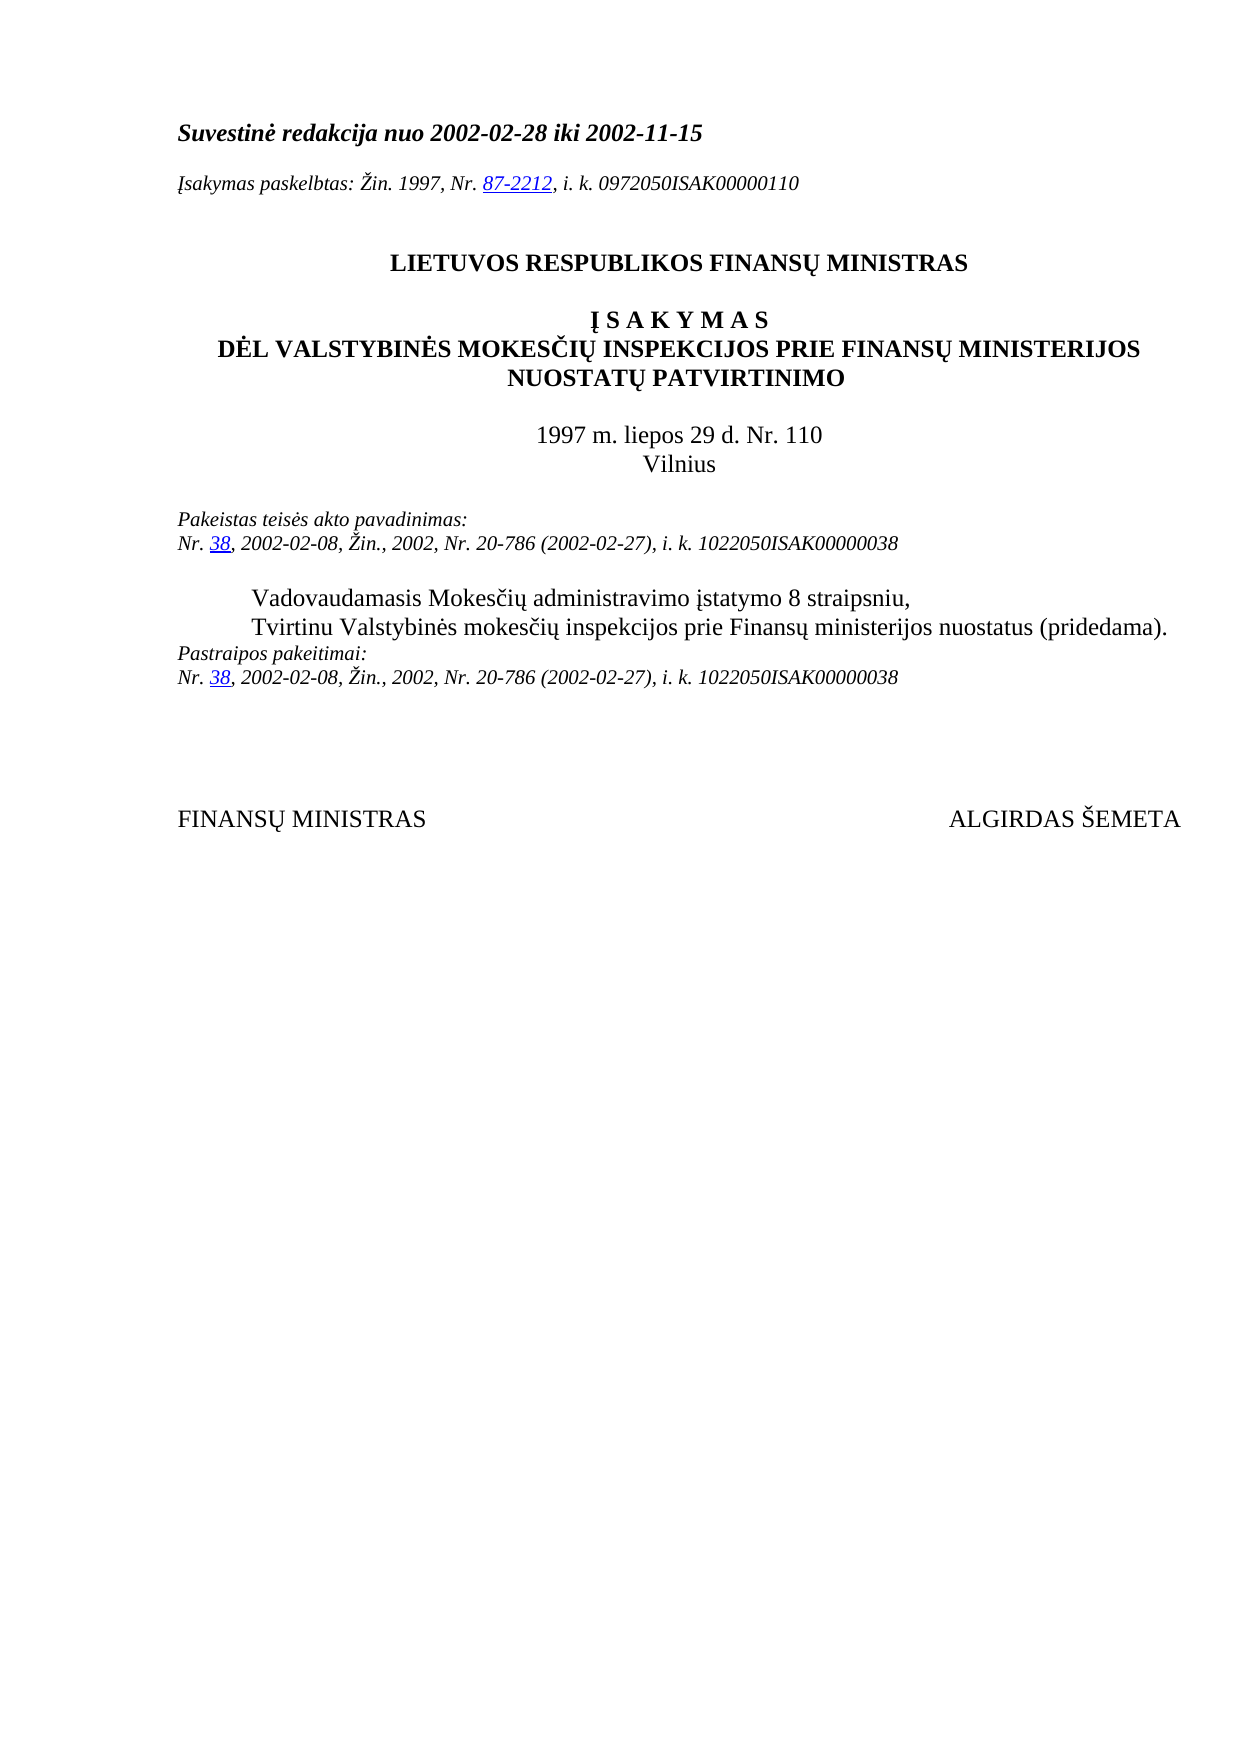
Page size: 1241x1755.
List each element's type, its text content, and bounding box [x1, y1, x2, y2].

text FINANSŲ MINISTRAS ALGIRDAS ŠEMETA [177, 804, 1181, 833]
text 1997 m. liepos 29 d. Nr. 110 [177, 420, 1181, 449]
text DĖL VALSTYBINĖS MOKESČIŲ INSPEKCIJOS PRIE FINANSŲ MINISTERIJOS NUOSTATŲ PATVIRTINIMO [177, 334, 1181, 392]
text Vilnius [177, 449, 1181, 478]
text Nr. 38, 2002-02-08, Žin., 2002, Nr. 20-786 (2002-02-27), i. k. 1022050ISAK00000038 [177, 531, 1181, 555]
text Vadovaudamasis Mokesčių administravimo įstatymo 8 straipsniu, [177, 583, 1181, 612]
text Nr. 38, 2002-02-08, Žin., 2002, Nr. 20-786 (2002-02-27), i. k. 1022050ISAK00000038 [177, 665, 1181, 689]
text Pakeistas teisės akto pavadinimas: [177, 507, 1181, 531]
text LIETUVOS RESPUBLIKOS FINANSŲ MINISTRAS [177, 248, 1181, 277]
text Pastraipos pakeitimai: [177, 641, 1181, 665]
text Tvirtinu Valstybinės mokesčių inspekcijos prie Finansų ministerijos nuostatus (pridedama). [177, 612, 1181, 641]
text Įsakymas paskelbtas: Žin. 1997, Nr. 87-2212, i. k. 0972050ISAK00000110 [177, 171, 1181, 195]
text Suvestinė redakcija nuo 2002-02-28 iki 2002-11-15 [177, 118, 1181, 147]
text Į S A K Y M A S [177, 305, 1181, 334]
